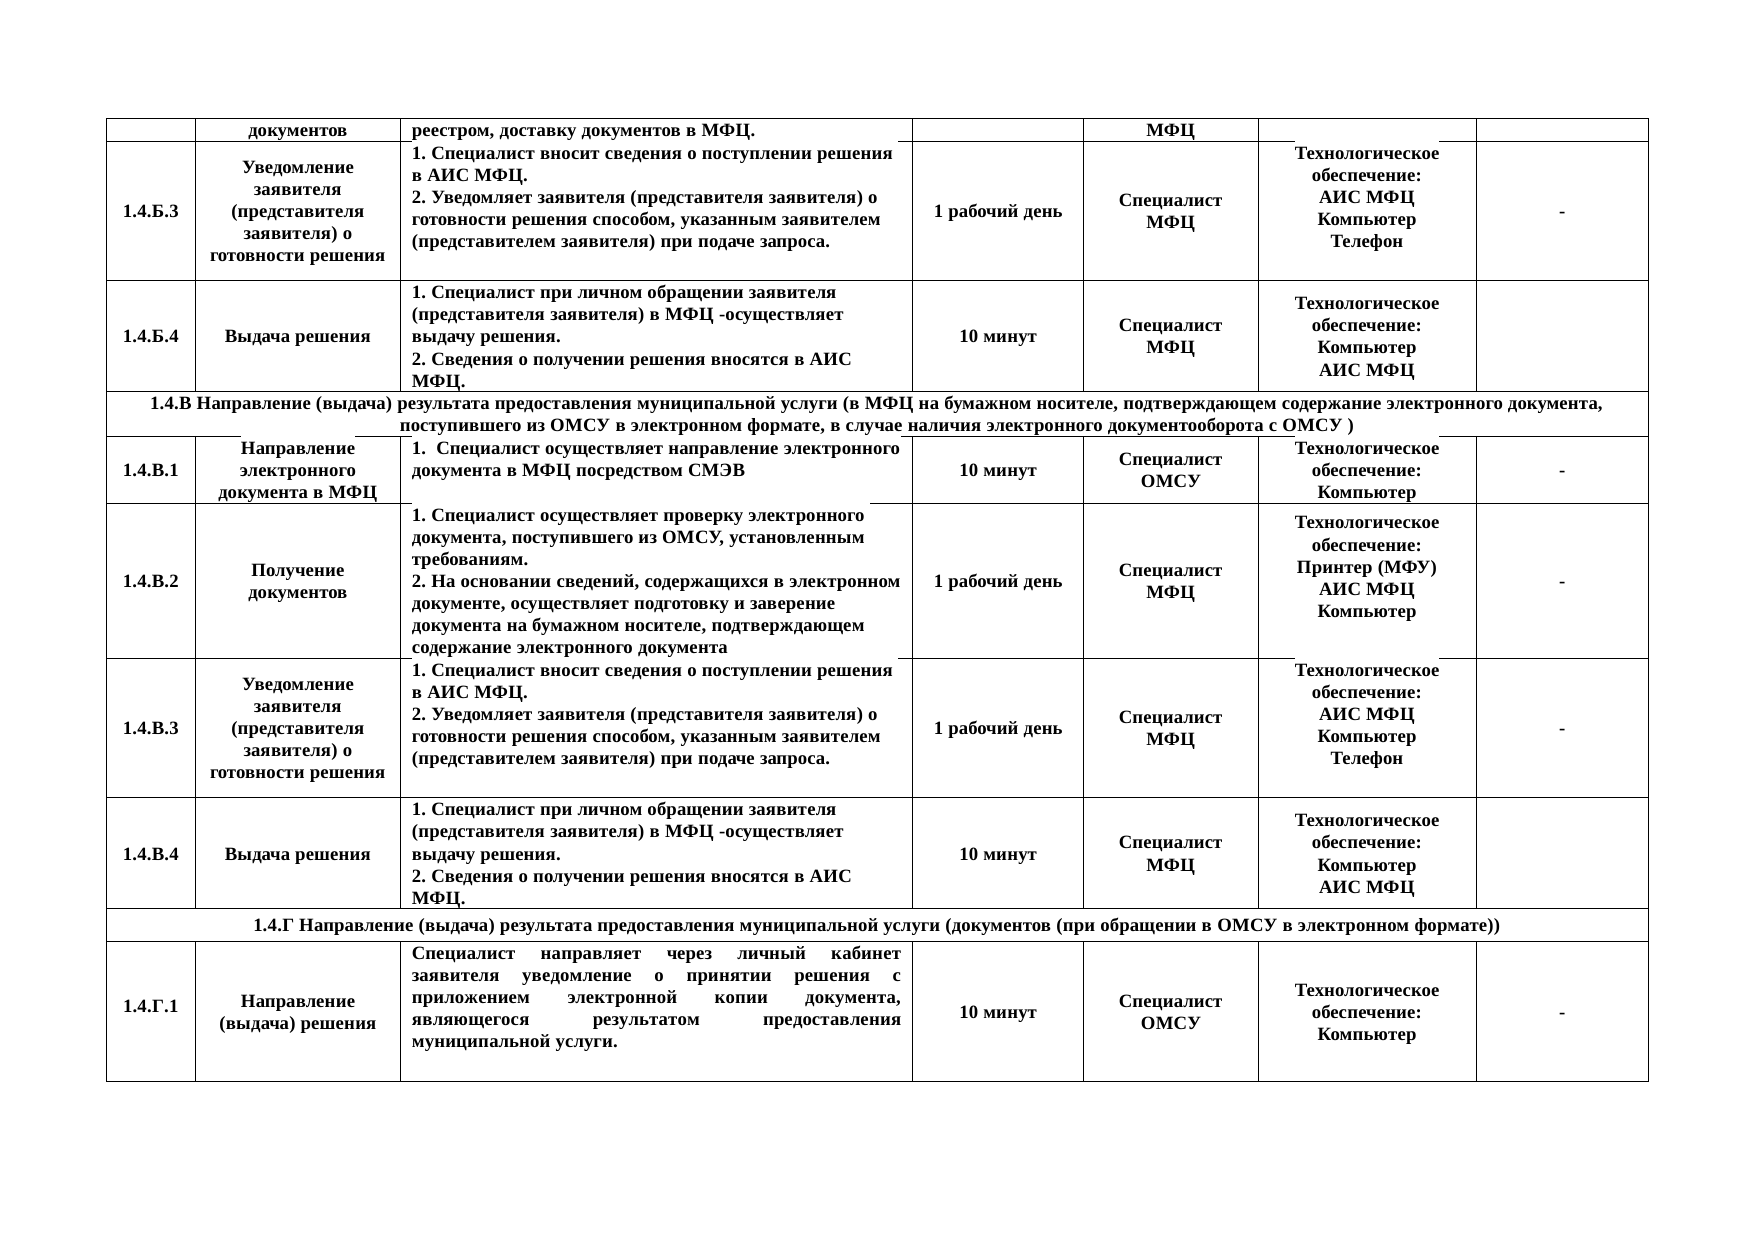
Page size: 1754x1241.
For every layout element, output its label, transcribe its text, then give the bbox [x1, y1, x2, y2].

table_cell Технологическое обеспечение: Компьютер АИС МФЦ [1259, 281, 1476, 391]
table_cell 10 минут [913, 281, 1083, 391]
table_cell 1. Специалист вносит сведения о поступлении решения в АИС МФЦ. 2. Уведомляет заявителя (представителя заявителя) о готовности решения способом, указанным заявителем (представителем заявителя) при подаче запроса. [401, 659, 912, 797]
table_cell 1.4.В.4 [107, 798, 195, 908]
table_cell Специалист МФЦ [1084, 281, 1258, 391]
table_cell - [1259, 119, 1476, 141]
table_cell 10 минут [913, 942, 1083, 1081]
table_cell 1. Специалист вносит сведения о поступлении решения в АИС МФЦ. 2. Уведомляет заявителя (представителя заявителя) о готовности решения способом, указанным заявителем (представителем заявителя) при подаче запроса. [401, 142, 912, 280]
table_cell 1.4.В.2 [107, 504, 195, 658]
table_cell 1 рабочий день [913, 142, 1083, 280]
table_cell Специалист направляет через личный кабинет заявителя уведомление о принятии решения с приложением электронной копии документа, являющегося результатом предоставления муниципальной услуги. [401, 942, 912, 1081]
table_cell 10 минут [913, 798, 1083, 908]
table_cell - [1477, 659, 1648, 797]
table_cell - [1477, 119, 1648, 141]
table_cell Выдача решения [196, 281, 400, 391]
table_cell 1.4.В Направление (выдача) результата предоставления муниципальной услуги (в МФЦ на бумажном носителе, подтверждающем содержание электронного документа, поступившего из ОМСУ в электронном формате, в случае наличия электронного документооборота с ОМСУ ) [107, 392, 1648, 436]
table_cell Выдача решения [196, 798, 400, 908]
table_cell [1477, 281, 1648, 391]
table_cell 1. Специалист осуществляет проверку электронного документа, поступившего из ОМСУ, установленным требованиям. 2. На основании сведений, содержащихся в электронном документе, осуществляет подготовку и заверение документа на бумажном носителе, подтверждающем содержание электронного документа [401, 504, 912, 658]
table_cell - [1477, 142, 1648, 280]
table_cell - [1477, 437, 1648, 503]
table_cell Направление электронного документа в МФЦ [196, 437, 400, 503]
table_cell Специалист ОМСУ [1084, 437, 1258, 503]
table_cell [107, 119, 195, 141]
table_cell 1.4.Б.3 [107, 142, 195, 280]
table_cell Технологическое обеспечение: АИС МФЦ Компьютер Телефон [1259, 659, 1476, 797]
table_cell Специалист МФЦ [1084, 142, 1258, 280]
table_cell МФЦ [1084, 119, 1258, 141]
table_cell 1 рабочий день [913, 659, 1083, 797]
table_cell Направление (выдача) решения [196, 942, 400, 1081]
table_cell 1.4.Б.4 [107, 281, 195, 391]
table_cell [1477, 798, 1648, 908]
table_cell Технологическое обеспечение: Принтер (МФУ) АИС МФЦ Компьютер [1259, 504, 1476, 658]
table_cell 1.4.В.3 [107, 659, 195, 797]
table_cell - [1477, 942, 1648, 1081]
table_cell Получение документов [196, 504, 400, 658]
table_cell Уведомление заявителя (представителя заявителя) о готовности решения [196, 142, 400, 280]
table_cell [913, 119, 1083, 141]
table_cell Технологическое обеспечение: Компьютер [1259, 942, 1476, 1081]
table_cell 1.4.В.1 [107, 437, 195, 503]
table_cell реестром, доставку документов в МФЦ. [401, 119, 912, 141]
table_cell - [1477, 504, 1648, 658]
table_cell 1 рабочий день [913, 504, 1083, 658]
table_cell 1.4.Г Направление (выдача) результата предоставления муниципальной услуги (документов (при обращении в ОМСУ в электронном формате)) [107, 909, 1648, 941]
table_cell Технологическое обеспечение: Компьютер АИС МФЦ [1259, 798, 1476, 908]
table_cell Специалист МФЦ [1084, 798, 1258, 908]
table_cell Специалист МФЦ [1084, 504, 1258, 658]
table_cell Технологическое обеспечение: Компьютер [1259, 437, 1476, 503]
table_cell 1. Специалист при личном обращении заявителя (представителя заявителя) в МФЦ -осуществляет выдачу решения. 2. Сведения о получении решения вносятся в АИС МФЦ. [401, 798, 912, 908]
table_cell 1. Специалист осуществляет направление электронного документа в МФЦ посредством СМЭВ [401, 437, 912, 503]
table_cell документов [196, 119, 400, 141]
table_cell 1.4.Г.1 [107, 942, 195, 1081]
table_cell Уведомление заявителя (представителя заявителя) о готовности решения [196, 659, 400, 797]
table_cell 10 минут [913, 437, 1083, 503]
table_cell Специалист МФЦ [1084, 659, 1258, 797]
table_cell 1. Специалист при личном обращении заявителя (представителя заявителя) в МФЦ -осуществляет выдачу решения. 2. Сведения о получении решения вносятся в АИС МФЦ. [401, 281, 912, 391]
table_cell Специалист ОМСУ [1084, 942, 1258, 1081]
table_cell Технологическое обеспечение: АИС МФЦ Компьютер Телефон [1259, 142, 1476, 280]
